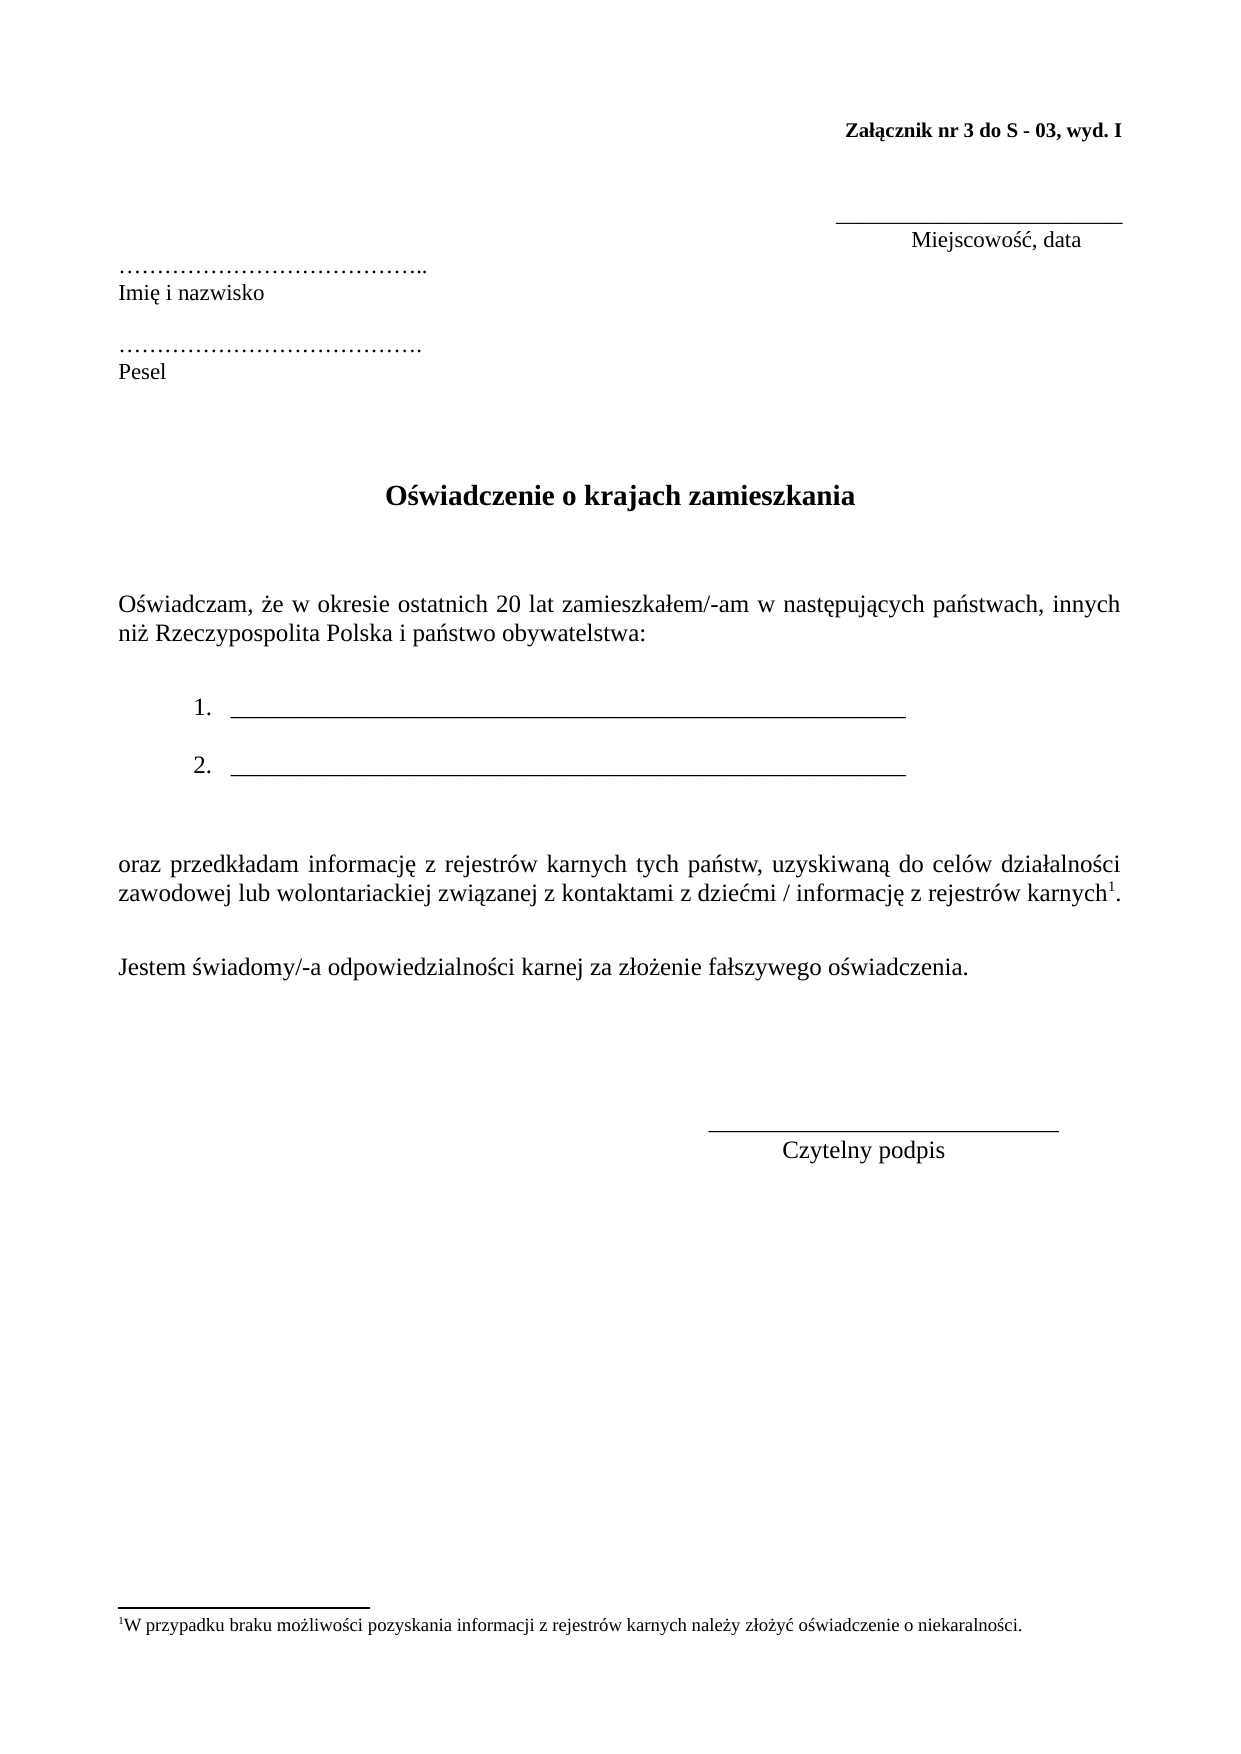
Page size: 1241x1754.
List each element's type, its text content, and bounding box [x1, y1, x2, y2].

text …………………………………. [118, 331, 1122, 358]
text _________________________ [118, 200, 1122, 226]
text ………………………………….. [118, 252, 1122, 279]
text W przypadku braku możliwości pozyskania informacji z rejestrów karnych należy złożyć oświadczenie o niekaralności. [118, 1614, 1122, 1636]
text Pesel [118, 358, 1122, 384]
text Załącznik nr 3 do S - 03, wyd. I [118, 118, 1122, 142]
list ______________________________________________________ [193, 750, 1122, 778]
text Jestem świadomy/-a odpowiedzialności karnej za złożenie fałszywego oświadczenia. [118, 952, 1122, 981]
list ______________________________________________________ [193, 692, 1122, 721]
text Miejscowość, data [118, 226, 1081, 252]
text ____________________________ [118, 1106, 1122, 1135]
text oraz przedkładam informację z rejestrów karnych tych państw, uzyskiwaną do celów działalności zawodowej lub wolontariackiej związanej z kontaktami z dziećmi / informację z rejestrów karnych. [118, 849, 1122, 906]
text Imię i nazwisko [118, 279, 1122, 305]
text Czytelny podpis [708, 1135, 1122, 1163]
text Oświadczam, że w okresie ostatnich 20 lat zamieszkałem/-am w następujących państwach, innych niż Rzeczypospolita Polska i państwo obywatelstwa: [118, 589, 1122, 646]
text Oświadczenie o krajach zamieszkania [118, 478, 1122, 511]
